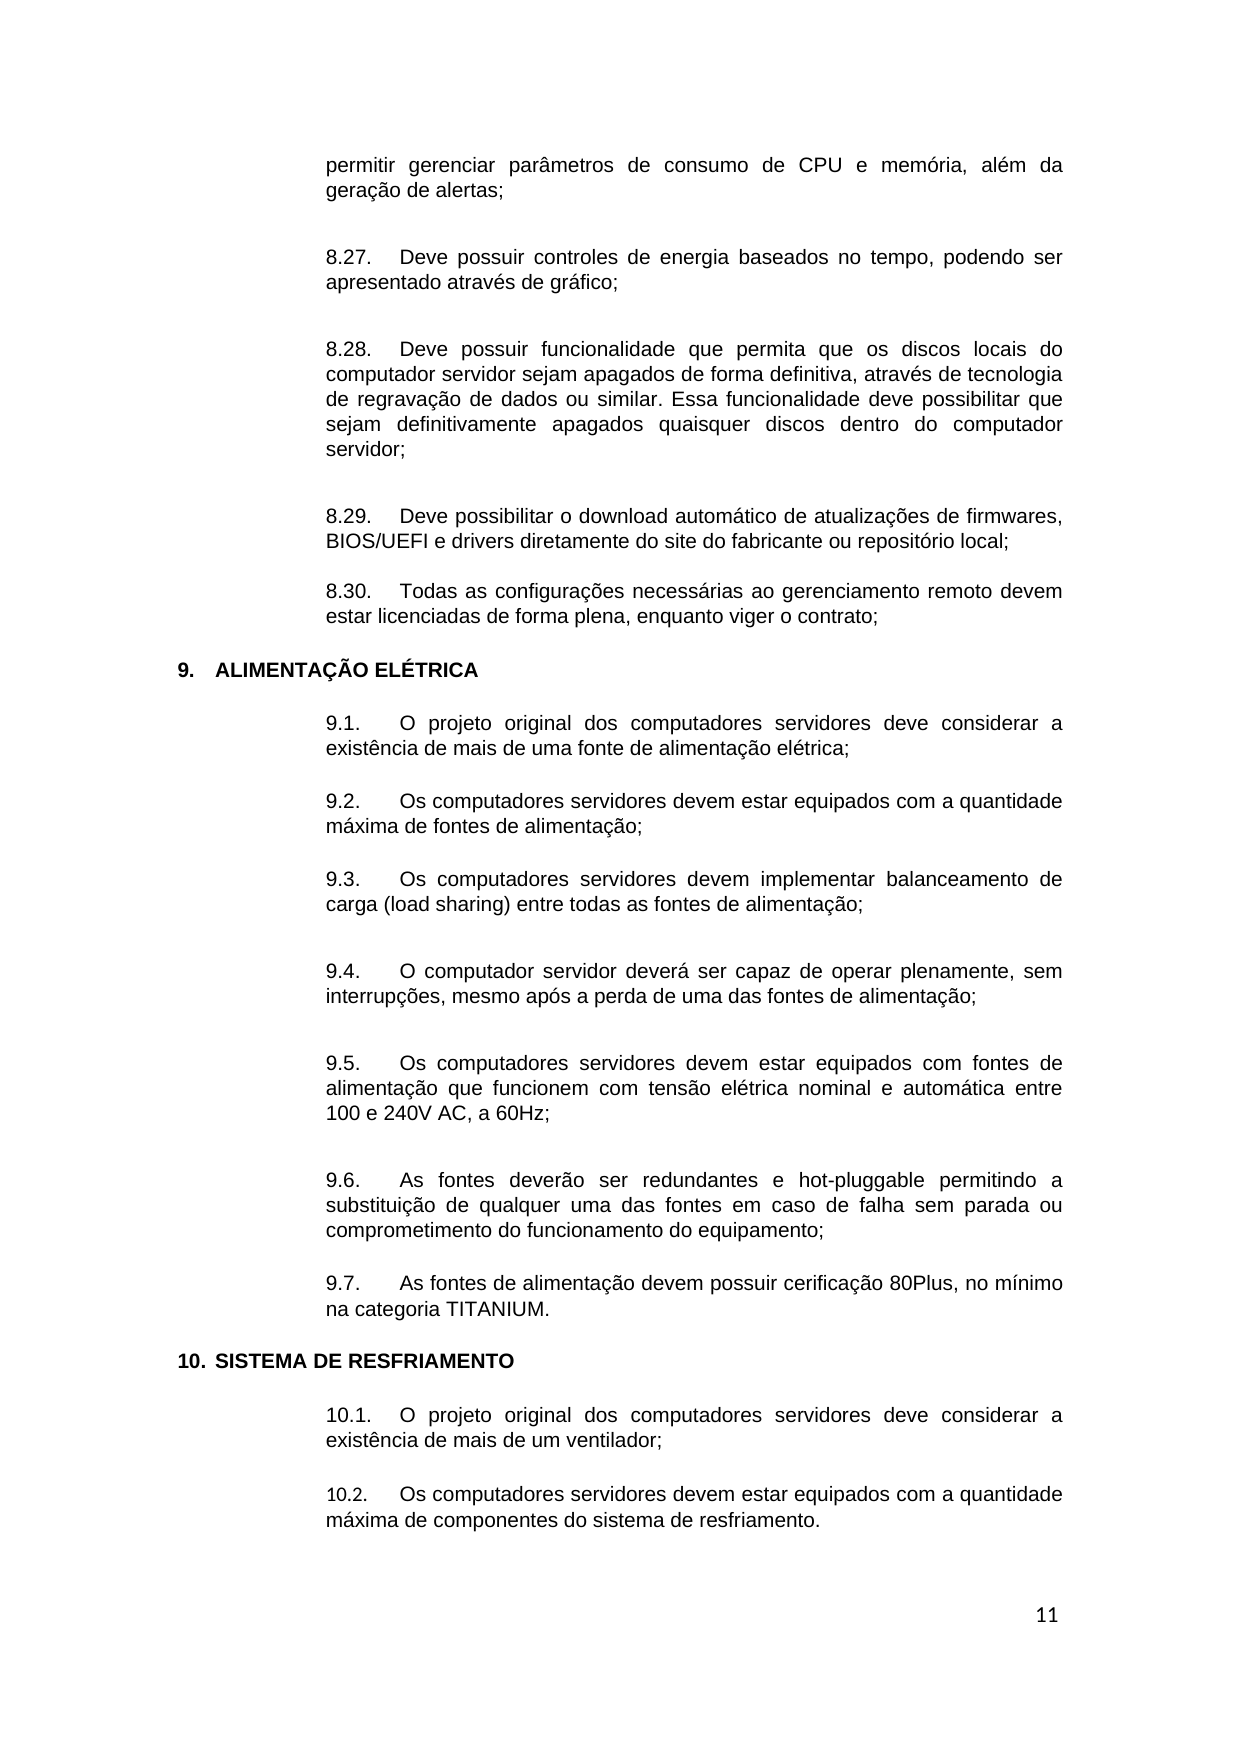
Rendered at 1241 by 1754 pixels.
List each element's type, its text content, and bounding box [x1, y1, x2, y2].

list Deve possibilitar o download automático de atualizações de firmwares, BIOS/UEFI e drivers diretamente do site do fabricante ou repositório local; [326, 504, 1063, 553]
list SISTEMA DE RESFRIAMENTO [177, 1349, 1063, 1373]
list Deve possuir controles de energia baseados no tempo, podendo ser apresentado através de gráfico; [326, 244, 1063, 294]
list Os computadores servidores devem estar equipados com fontes de alimentação que funcionem com tensão elétrica nominal e automática entre 100 e 240V AC, a 60Hz; [326, 1051, 1063, 1125]
list Os computadores servidores devem implementar balanceamento de carga (load sharing) entre todas as fontes de alimentação; [326, 867, 1063, 916]
list ALIMENTAÇÃO ELÉTRICA [177, 658, 1063, 682]
list As fontes de alimentação devem possuir cerificação 80Plus, no mínimo na categoria TITANIUM. [326, 1271, 1063, 1320]
list O computador servidor deverá ser capaz de operar plenamente, sem interrupções, mesmo após a perda de uma das fontes de alimentação; [326, 959, 1063, 1008]
list Deve possuir funcionalidade que permita que os discos locais do computador servidor sejam apagados de forma definitiva, através de tecnologia de regravação de dados ou similar. Essa funcionalidade deve possibilitar que sejam definitivamente apagados quaisquer discos dentro do computador servidor; [326, 337, 1063, 461]
list O projeto original dos computadores servidores deve considerar a existência de mais de um ventilador; [326, 1403, 1063, 1452]
list permitir gerenciar parâmetros de consumo de CPU e memória, além da geração de alertas; [326, 153, 1063, 202]
list Os computadores servidores devem estar equipados com a quantidade máxima de fontes de alimentação; [326, 789, 1063, 838]
list Os computadores servidores devem estar equipados com a quantidade máxima de componentes do sistema de resfriamento. [326, 1481, 1063, 1532]
list O projeto original dos computadores servidores deve considerar a existência de mais de uma fonte de alimentação elétrica; [326, 711, 1063, 760]
list As fontes deverão ser redundantes e hot-pluggable permitindo a substituição de qualquer uma das fontes em caso de falha sem parada ou comprometimento do funcionamento do equipamento; [326, 1168, 1063, 1242]
list Todas as configurações necessárias ao gerenciamento remoto devem estar licenciadas de forma plena, enquanto viger o contrato; [326, 579, 1063, 628]
